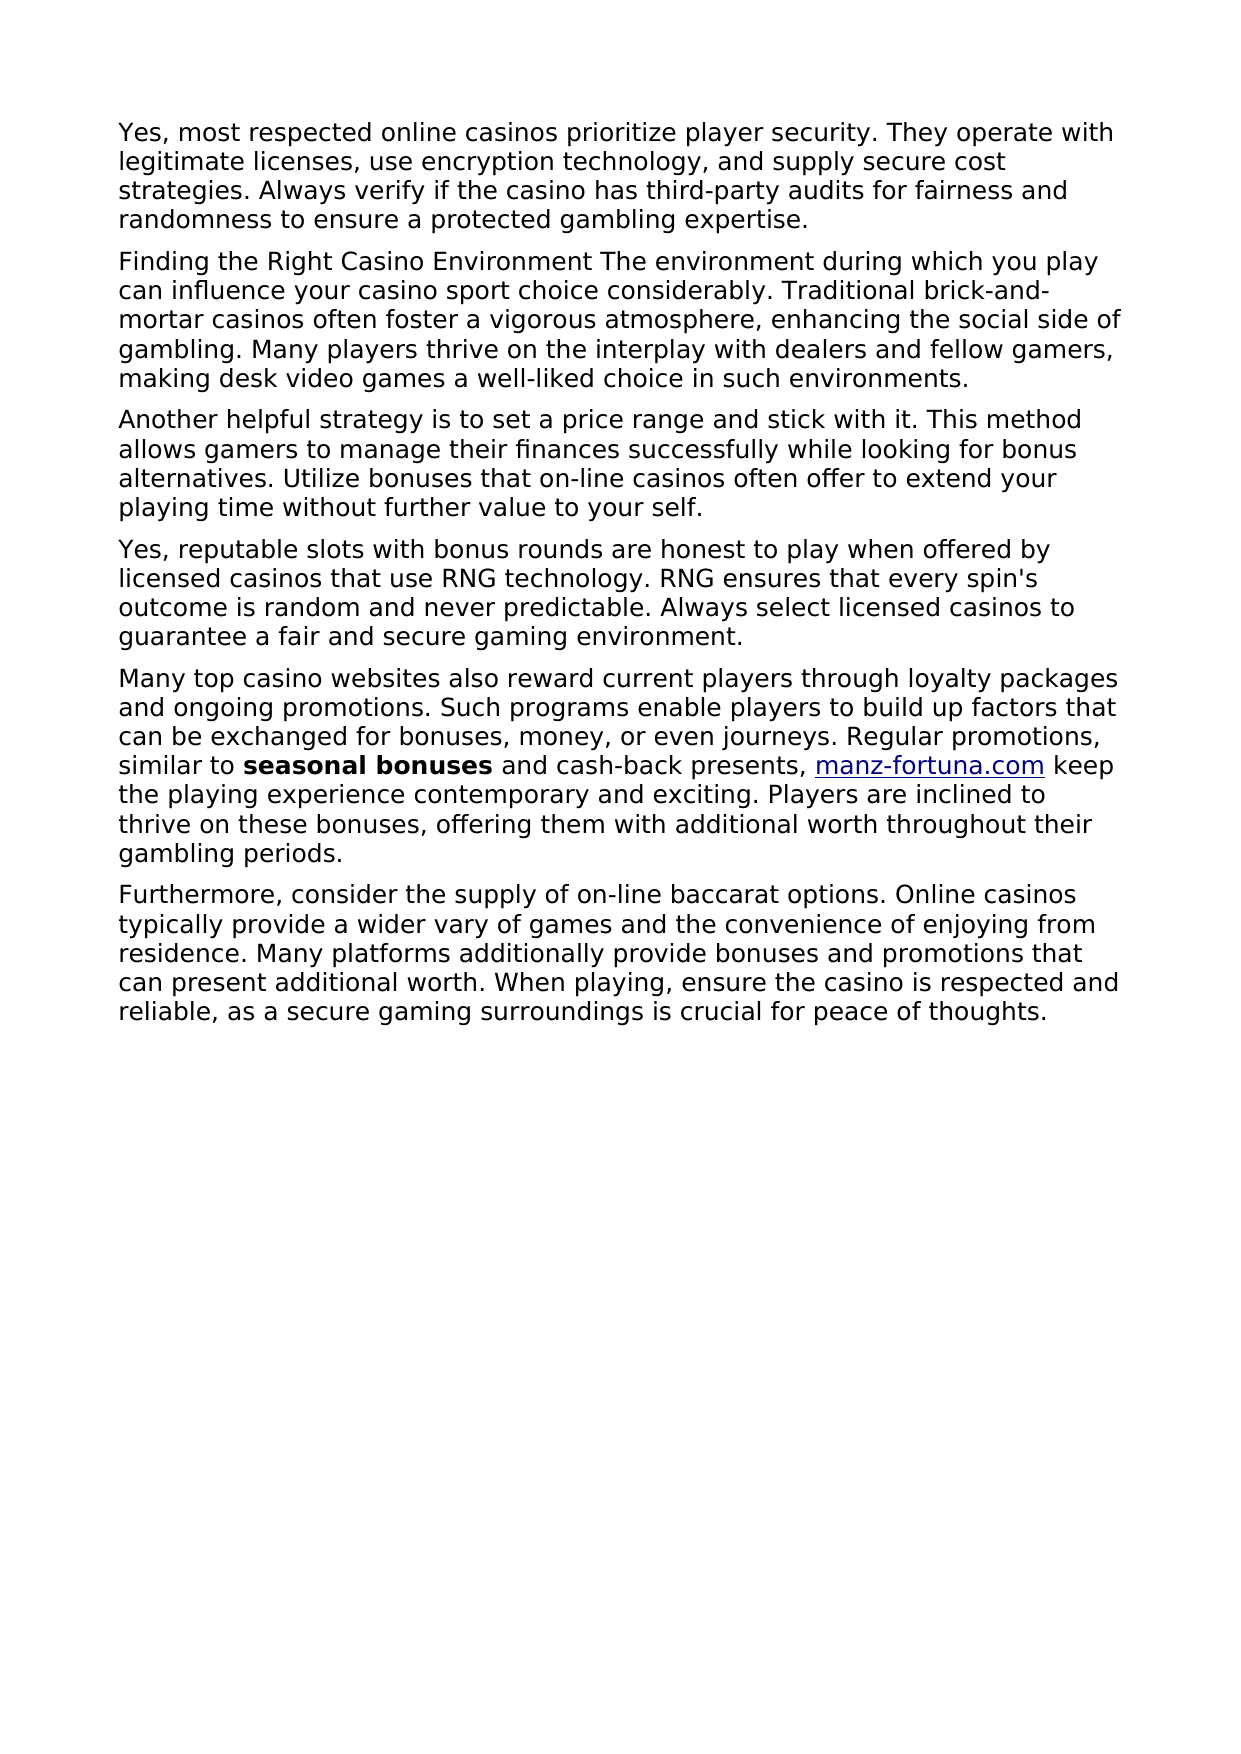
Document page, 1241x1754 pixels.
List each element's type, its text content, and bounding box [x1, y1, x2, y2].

text Yes, most respected online casinos prioritize player security. They operate with legitimate licenses, use encryption technology, and supply secure cost strategies. Always verify if the casino has third-party audits for fairness and randomness to ensure a protected gambling expertise. [118, 118, 1122, 235]
text Finding the Right Casino Environment The environment during which you play can influence your casino sport choice considerably. Traditional brick-and-mortar casinos often foster a vigorous atmosphere, enhancing the social side of gambling. Many players thrive on the interplay with dealers and fellow gamers, making desk video games a well-liked choice in such environments. [118, 247, 1122, 393]
text Many top casino websites also reward current players through loyalty packages and ongoing promotions. Such programs enable players to build up factors that can be exchanged for bonuses, money, or even journeys. Regular promotions, similar to seasonal bonuses and cash-back presents, manz-fortuna.com keep the playing experience contemporary and exciting. Players are inclined to thrive on these bonuses, offering them with additional worth throughout their gambling periods. [118, 664, 1122, 868]
text Furthermore, consider the supply of on-line baccarat options. Online casinos typically provide a wider vary of games and the convenience of enjoying from residence. Many platforms additionally provide bonuses and promotions that can present additional worth. When playing, ensure the casino is respected and reliable, as a secure gaming surroundings is crucial for peace of thoughts. [118, 881, 1122, 1026]
text Yes, reputable slots with bonus rounds are honest to play when offered by licensed casinos that use RNG technology. RNG ensures that every spin's outcome is random and never predictable. Always select licensed casinos to guarantee a fair and secure gaming environment. [118, 535, 1122, 651]
text Another helpful strategy is to set a price range and stick with it. This method allows gamers to manage their finances successfully while looking for bonus alternatives. Utilize bonuses that on-line casinos often offer to extend your playing time without further value to your self. [118, 406, 1122, 522]
